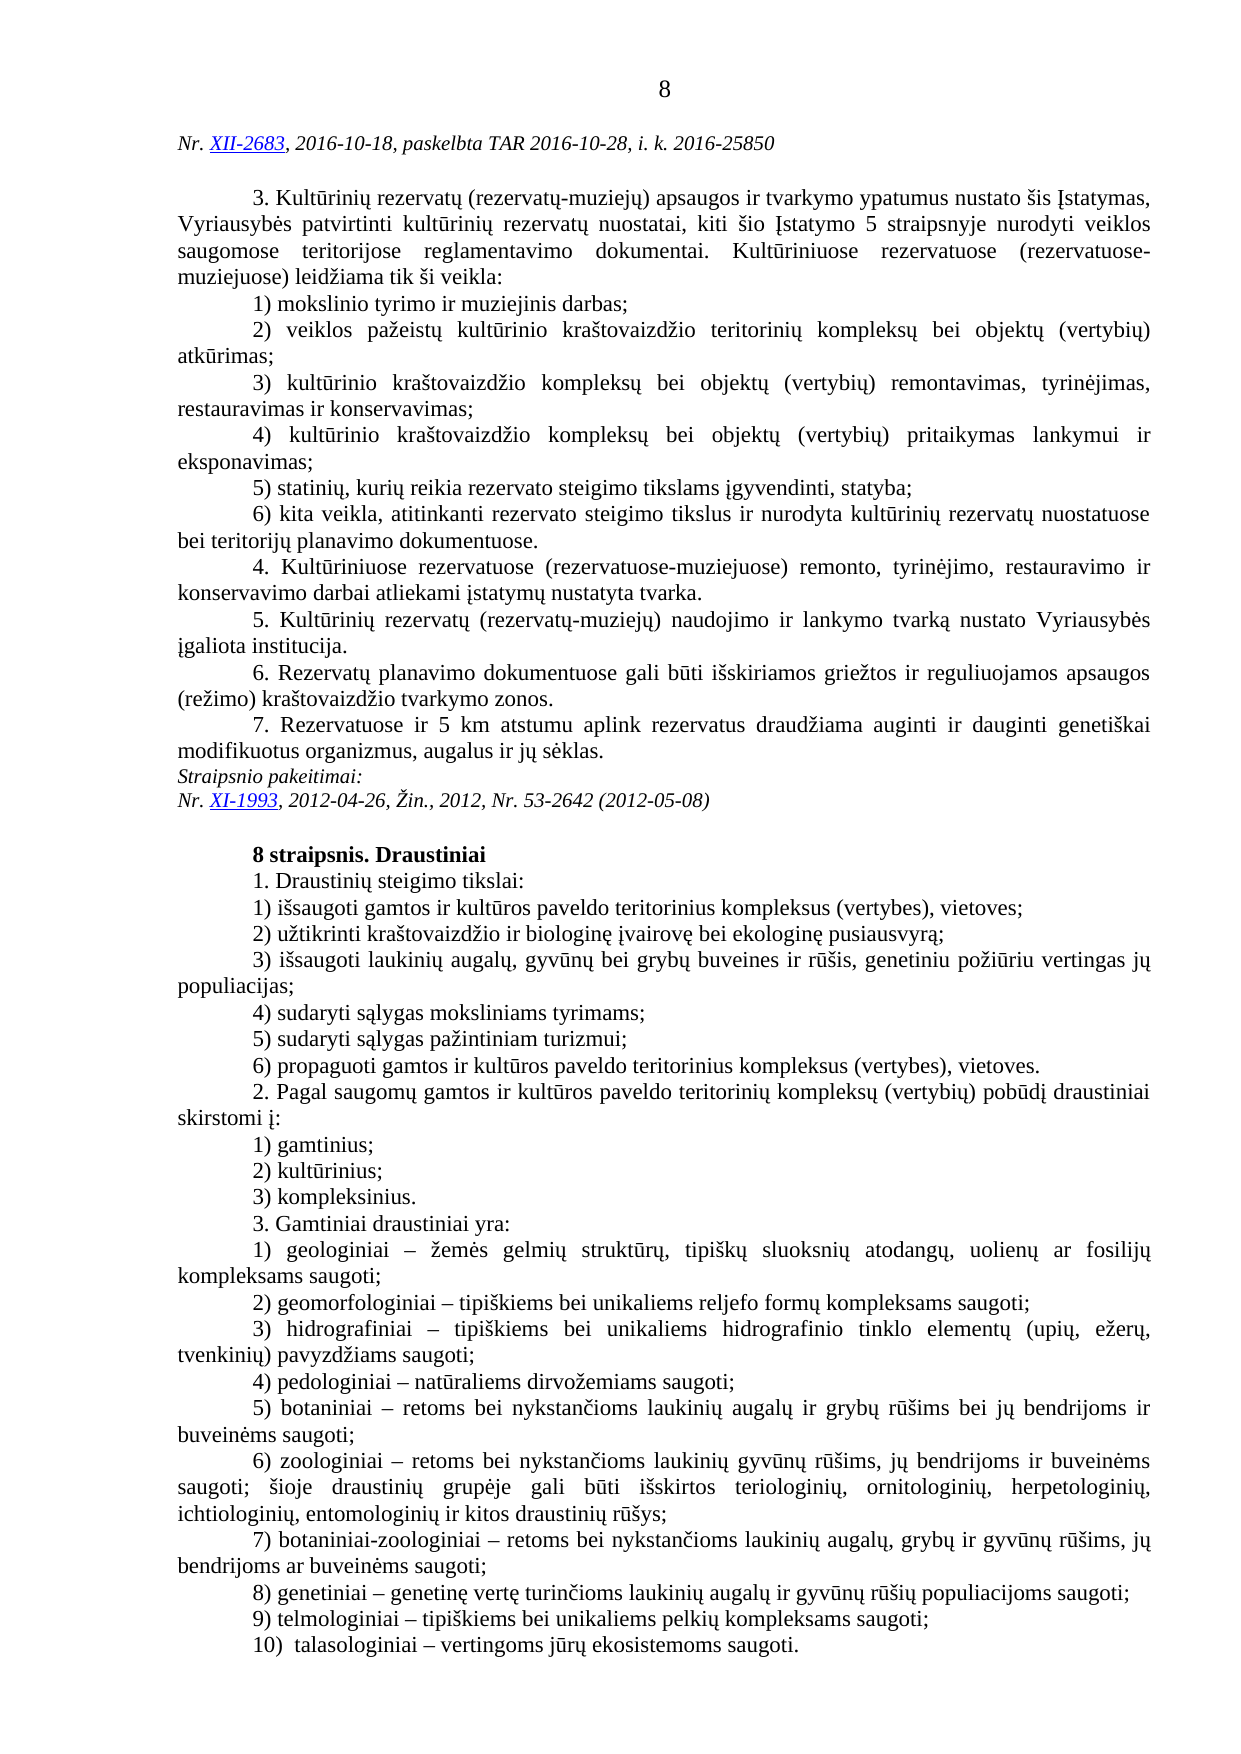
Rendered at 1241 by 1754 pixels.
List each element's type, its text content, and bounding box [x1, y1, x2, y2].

text 7) botaniniai-zoologiniai – retoms bei nykstančioms laukinių augalų, grybų ir gyvūnų rūšims, jų bendrijoms ar buveinėms saugoti; [177, 1526, 1152, 1579]
text 1. Draustinių steigimo tikslai: [177, 867, 1152, 893]
text 4. Kultūriniuose rezervatuose (rezervatuose-muziejuose) remonto, tyrinėjimo, restauravimo ir konservavimo darbai atliekami įstatymų nustatyta tvarka. [177, 553, 1152, 606]
text 2) užtikrinti kraštovaizdžio ir biologinę įvairovę bei ekologinę pusiausvyrą; [177, 920, 1152, 946]
text 5. Kultūrinių rezervatų (rezervatų-muziejų) naudojimo ir lankymo tvarką nustato Vyriausybės įgaliota institucija. [177, 606, 1152, 658]
text 6) kita veikla, atitinkanti rezervato steigimo tikslus ir nurodyta kultūrinių rezervatų nuostatuose bei teritorijų planavimo dokumentuose. [177, 500, 1152, 553]
text 2. Pagal saugomų gamtos ir kultūros paveldo teritorinių kompleksų (vertybių) pobūdį draustiniai skirstomi į: [177, 1078, 1152, 1131]
text 5) botaniniai – retoms bei nykstančioms laukinių augalų ir grybų rūšims bei jų bendrijoms ir buveinėms saugoti; [177, 1394, 1152, 1447]
text 10) talasologiniai – vertingoms jūrų ekosistemoms saugoti. [177, 1631, 1152, 1658]
text 1) išsaugoti gamtos ir kultūros paveldo teritorinius kompleksus (vertybes), vietoves; [177, 893, 1152, 920]
text 3) išsaugoti laukinių augalų, gyvūnų bei grybų buveines ir rūšis, genetiniu požiūriu vertingas jų populiacijas; [177, 946, 1152, 999]
text Nr. XI-1993, 2012-04-26, Žin., 2012, Nr. 53-2642 (2012-05-08) [177, 788, 1152, 812]
text 4) sudaryti sąlygas moksliniams tyrimams; [177, 999, 1152, 1025]
text 7. Rezervatuose ir 5 km atstumu aplink rezervatus draudžiama auginti ir dauginti genetiškai modifikuotus organizmus, augalus ir jų sėklas. [177, 711, 1152, 764]
text 5) sudaryti sąlygas pažintiniam turizmui; [177, 1025, 1152, 1052]
text Nr. XII-2683, 2016-10-18, paskelbta TAR 2016-10-28, i. k. 2016-25850 [177, 131, 1152, 155]
subtitle 8 straipsnis. Draustiniai [177, 841, 1152, 867]
text 8) genetiniai – genetinę vertę turinčioms laukinių augalų ir gyvūnų rūšių populiacijoms saugoti; [177, 1579, 1152, 1605]
text 9) telmologiniai – tipiškiems bei unikaliems pelkių kompleksams saugoti; [177, 1605, 1152, 1631]
text 6. Rezervatų planavimo dokumentuose gali būti išskiriamos griežtos ir reguliuojamos apsaugos (režimo) kraštovaizdžio tvarkymo zonos. [177, 658, 1152, 711]
text 3) kompleksinius. [177, 1183, 1152, 1210]
text 2) geomorfologiniai – tipiškiems bei unikaliems reljefo formų kompleksams saugoti; [177, 1289, 1152, 1315]
text 5) statinių, kurių reikia rezervato steigimo tikslams įgyvendinti, statyba; [177, 474, 1152, 500]
text 3) hidrografiniai – tipiškiems bei unikaliems hidrografinio tinklo elementų (upių, ežerų, tvenkinių) pavyzdžiams saugoti; [177, 1315, 1152, 1368]
text 3. Kultūrinių rezervatų (rezervatų-muziejų) apsaugos ir tvarkymo ypatumus nustato šis Įstatymas, Vyriausybės patvirtinti kultūrinių rezervatų nuostatai, kiti šio Įstatymo 5 straipsnyje nurodyti veiklos saugomose teritorijose reglamentavimo dokumentai. Kultūriniuose rezervatuose (rezervatuose-muziejuose) leidžiama tik ši veikla: [177, 184, 1152, 289]
text Straipsnio pakeitimai: [177, 764, 1152, 788]
text 1) gamtinius; [177, 1131, 1152, 1157]
text 2) kultūrinius; [177, 1157, 1152, 1183]
text 1) geologiniai – žemės gelmių struktūrų, tipiškų sluoksnių atodangų, uolienų ar fosilijų kompleksams saugoti; [177, 1236, 1152, 1289]
text 4) pedologiniai – natūraliems dirvožemiams saugoti; [177, 1368, 1152, 1394]
text 4) kultūrinio kraštovaizdžio kompleksų bei objektų (vertybių) pritaikymas lankymui ir eksponavimas; [177, 421, 1152, 474]
text 6) zoologiniai – retoms bei nykstančioms laukinių gyvūnų rūšims, jų bendrijoms ir buveinėms saugoti; šioje draustinių grupėje gali būti išskirtos teriologinių, ornitologinių, herpetologinių, ichtiologinių, entomologinių ir kitos draustinių rūšys; [177, 1447, 1152, 1526]
text 2) veiklos pažeistų kultūrinio kraštovaizdžio teritorinių kompleksų bei objektų (vertybių) atkūrimas; [177, 316, 1152, 369]
text 3. Gamtiniai draustiniai yra: [177, 1210, 1152, 1236]
text 3) kultūrinio kraštovaizdžio kompleksų bei objektų (vertybių) remontavimas, tyrinėjimas, restauravimas ir konservavimas; [177, 369, 1152, 421]
text 1) mokslinio tyrimo ir muziejinis darbas; [177, 289, 1152, 316]
text 6) propaguoti gamtos ir kultūros paveldo teritorinius kompleksus (vertybes), vietoves. [177, 1052, 1152, 1078]
